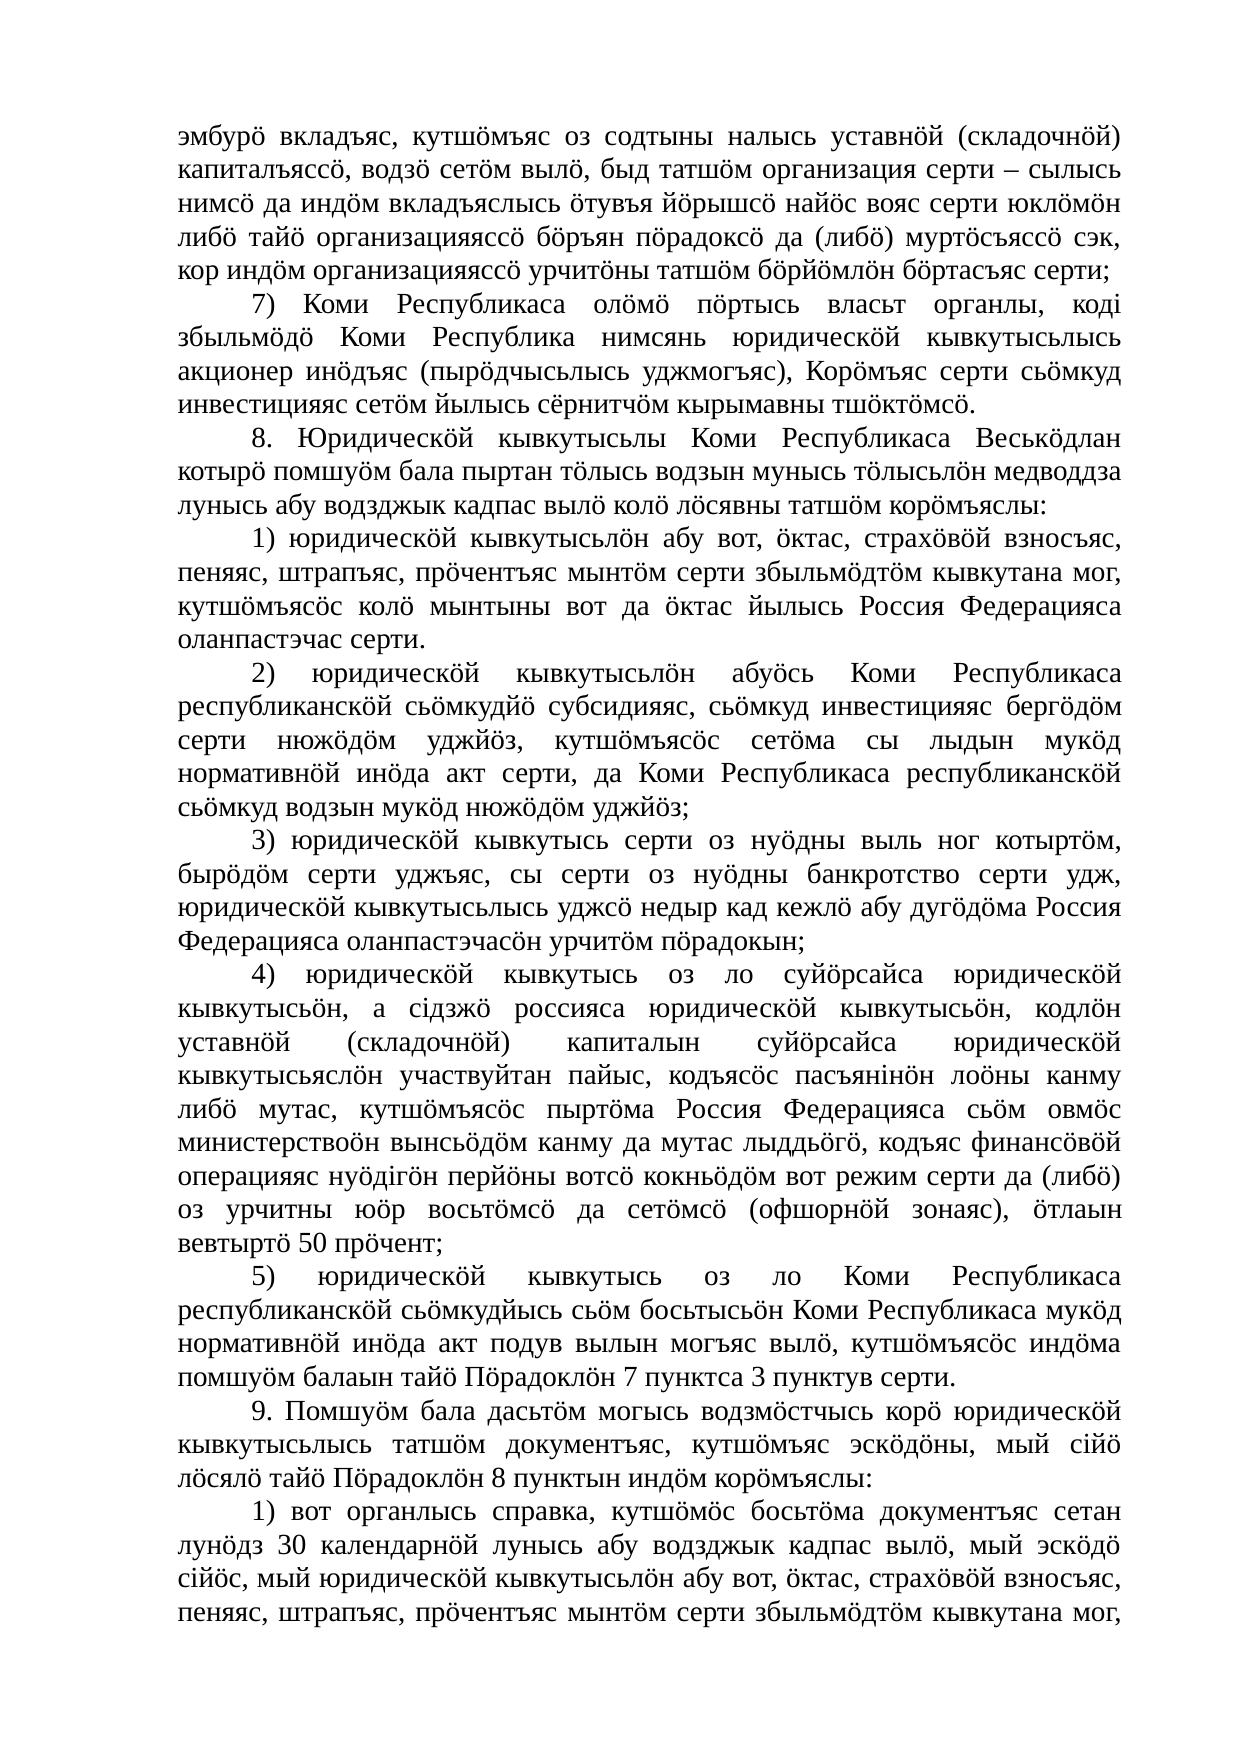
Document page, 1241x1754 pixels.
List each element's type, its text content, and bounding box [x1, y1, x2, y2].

text 3) юридическӧй кывкутысь серти оз нуӧдны выль ног котыртӧм, бырӧдӧм серти уджъяс, сы серти оз нуӧдны банкротство серти удж, юридическӧй кывкутысьлысь уджсӧ недыр кад кежлӧ абу дугӧдӧма Россия Федерацияса оланпастэчасӧн урчитӧм пӧрадокын; [177, 822, 1122, 957]
text 2) юридическӧй кывкутысьлӧн абуӧсь Коми Республикаса республиканскӧй сьӧмкудйӧ субсидияяс, сьӧмкуд инвестицияяс бергӧдӧм серти нюжӧдӧм уджйӧз, кутшӧмъясӧс сетӧма сы лыдын мукӧд нормативнӧй инӧда акт серти, да Коми Республикаса республиканскӧй сьӧмкуд водзын мукӧд нюжӧдӧм уджйӧз; [177, 655, 1122, 822]
text 1) вот органлысь справка, кутшӧмӧс босьтӧма документъяс сетан лунӧдз 30 календарнӧй лунысь абу водзджык кадпас вылӧ, мый эскӧдӧ сійӧс, мый юридическӧй кывкутысьлӧн абу вот, ӧктас, страхӧвӧй взносъяс, пеняяс, штрапъяс, прӧчентъяс мынтӧм серти збыльмӧдтӧм кывкутана мог, [177, 1493, 1122, 1627]
text эмбурӧ вкладъяс, кутшӧмъяс оз содтыны налысь уставнӧй (складочнӧй) капиталъяссӧ, водзӧ сетӧм вылӧ, быд татшӧм организация серти – сылысь нимсӧ да индӧм вкладъяслысь ӧтувъя йӧрышсӧ найӧс вояс серти юклӧмӧн либӧ тайӧ организацияяссӧ бӧръян пӧрадоксӧ да (либӧ) муртӧсъяссӧ сэк, кор индӧм организацияяссӧ урчитӧны татшӧм бӧрйӧмлӧн бӧртасъяс серти; [177, 118, 1122, 286]
text 9. Помшуӧм бала дасьтӧм могысь водзмӧстчысь корӧ юридическӧй кывкутысьлысь татшӧм документъяс, кутшӧмъяс эскӧдӧны, мый сійӧ лӧсялӧ тайӧ Пӧрадоклӧн 8 пунктын индӧм корӧмъяслы: [177, 1393, 1122, 1493]
text 8. Юридическӧй кывкутысьлы Коми Республикаса Веськӧдлан котырӧ помшуӧм бала пыртан тӧлысь водзын мунысь тӧлысьлӧн медводдза лунысь абу водзджык кадпас вылӧ колӧ лӧсявны татшӧм корӧмъяслы: [177, 420, 1122, 521]
text 4) юридическӧй кывкутысь оз ло суйӧрсайса юридическӧй кывкутысьӧн, а сідзжӧ россияса юридическӧй кывкутысьӧн, кодлӧн уставнӧй (складочнӧй) капиталын суйӧрсайса юридическӧй кывкутысьяслӧн участвуйтан пайыс, кодъясӧс пасъянінӧн лоӧны канму либӧ мутас, кутшӧмъясӧс пыртӧма Россия Федерацияса сьӧм овмӧс министерствоӧн вынсьӧдӧм канму да мутас лыддьӧгӧ, кодъяс финансӧвӧй операцияяс нуӧдігӧн перйӧны вотсӧ кокньӧдӧм вот режим серти да (либӧ) оз урчитны юӧр восьтӧмсӧ да сетӧмсӧ (офшорнӧй зонаяс), ӧтлаын вевтыртӧ 50 прӧчент; [177, 957, 1122, 1258]
text 1) юридическӧй кывкутысьлӧн абу вот, ӧктас, страхӧвӧй взносъяс, пеняяс, штрапъяс, прӧчентъяс мынтӧм серти збыльмӧдтӧм кывкутана мог, кутшӧмъясӧс колӧ мынтыны вот да ӧктас йылысь Россия Федерацияса оланпастэчас серти. [177, 521, 1122, 655]
text 7) Коми Республикаса олӧмӧ пӧртысь власьт органлы, коді збыльмӧдӧ Коми Республика нимсянь юридическӧй кывкутысьлысь акционер инӧдъяс (пырӧдчысьлысь уджмогъяс), Корӧмъяс серти сьӧмкуд инвестицияяс сетӧм йылысь сёрнитчӧм кырымавны тшӧктӧмсӧ. [177, 286, 1122, 420]
text 5) юридическӧй кывкутысь оз ло Коми Республикаса республиканскӧй сьӧмкудйысь сьӧм босьтысьӧн Коми Республикаса мукӧд нормативнӧй инӧда акт подув вылын могъяс вылӧ, кутшӧмъясӧс индӧма помшуӧм балаын тайӧ Пӧрадоклӧн 7 пунктса 3 пунктув серти. [177, 1258, 1122, 1393]
